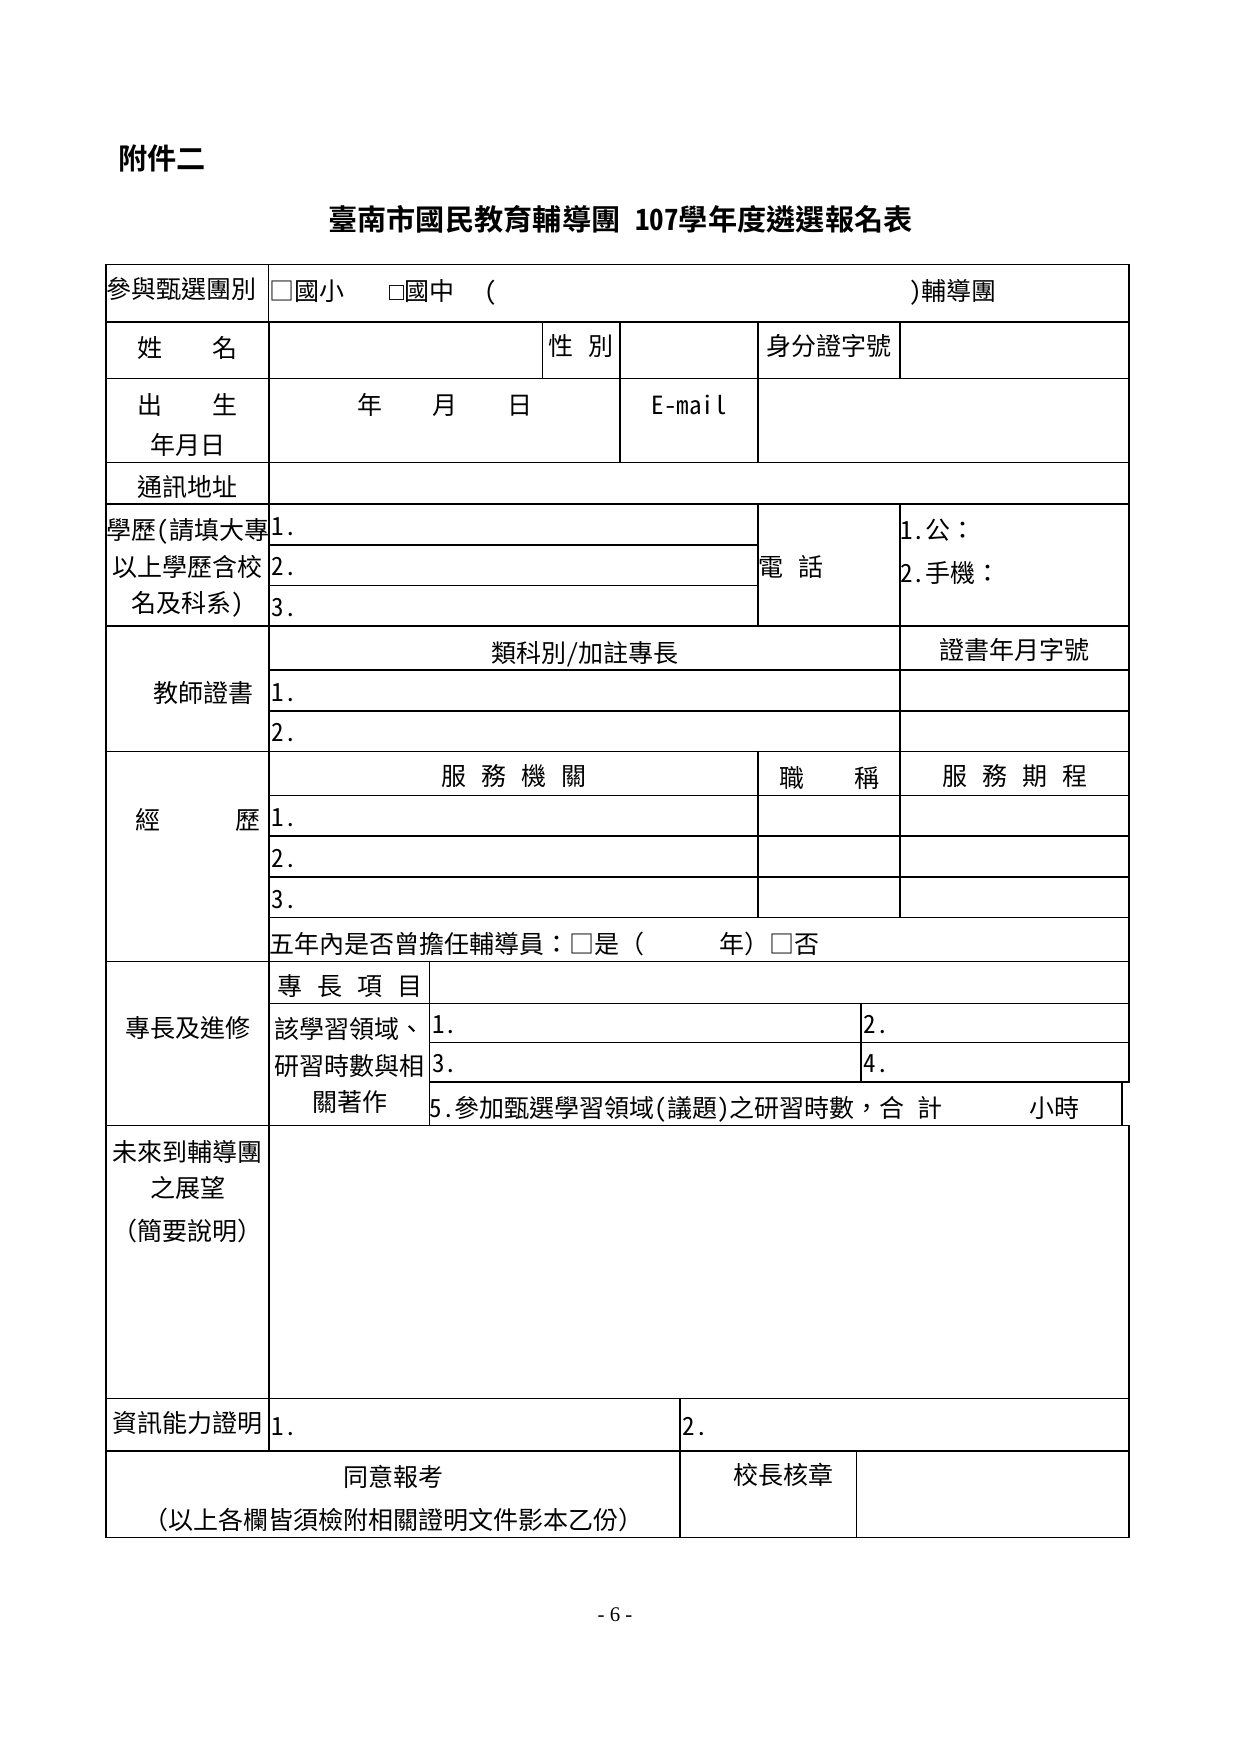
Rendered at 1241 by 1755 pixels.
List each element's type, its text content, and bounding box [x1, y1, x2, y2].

table_cell 姓 名 [107, 323, 268, 378]
table_cell 2. [270, 837, 757, 876]
table_cell [857, 1452, 1128, 1536]
table_cell 專長及進修 [107, 962, 268, 1125]
table_cell [901, 837, 1128, 876]
text 臺南市國民教育輔導團 107學年度遴選報名表 [106, 197, 1134, 239]
table_cell [901, 878, 1128, 917]
subtitle 附件二 [118, 140, 1134, 177]
table_cell 服 務 機 關 [270, 752, 757, 794]
table_cell 該學習領域、研習時數與相關著作 [270, 1004, 429, 1125]
table_cell 2. [270, 712, 899, 751]
table_header □國小 □國中 ( )輔導團 [269, 265, 1128, 321]
table_cell 年 月 日 [270, 379, 619, 462]
table_cell [270, 1126, 1128, 1398]
table_header 參與甄選團別 [107, 265, 268, 321]
table_cell 2. [681, 1399, 1128, 1450]
table_cell 2. [270, 546, 757, 585]
table_cell 3. [270, 878, 757, 917]
table_cell [270, 323, 542, 378]
table_cell 未來到輔導團之展望 （簡要說明） [107, 1126, 268, 1398]
table_cell 職 稱 [759, 752, 899, 794]
table_cell 1.公： 2.手機： [901, 505, 1128, 625]
table_cell 專 長 項 目 [270, 962, 429, 1002]
table_cell 4. [862, 1043, 1128, 1081]
table_cell 身分證字號 [759, 323, 899, 378]
table_cell 5.參加甄選學習領域(議題)之研習時數，合 計 小時 [430, 1083, 1121, 1125]
table_cell 學歷(請填大專以上學歷含校名及科系) [107, 505, 268, 625]
table_cell 證書年月字號 [901, 627, 1128, 669]
table_cell 1. [270, 505, 757, 544]
table_cell 五年內是否曾擔任輔導員：□是（ 年）□否 [270, 918, 1128, 961]
table_cell 3. [270, 586, 757, 625]
table_cell [901, 323, 1128, 378]
table_cell 電 話 [759, 505, 899, 625]
table_cell 經 歷 [107, 752, 268, 961]
table_cell [270, 463, 1128, 503]
table_cell 1. [430, 1004, 860, 1042]
table_cell [901, 712, 1128, 751]
table_cell [759, 878, 899, 917]
table_cell 3. [430, 1043, 860, 1081]
table_cell 1. [270, 671, 899, 710]
table_cell 1. [270, 1399, 679, 1450]
table_cell [901, 671, 1128, 710]
table_cell 1. [270, 796, 757, 835]
table_cell [759, 379, 1128, 462]
table_cell 性 別 [543, 323, 619, 378]
table_cell [621, 323, 757, 378]
table_cell 出 生 年月日 [107, 379, 268, 462]
table_cell 資訊能力證明 [107, 1399, 268, 1450]
table_cell [759, 796, 899, 835]
table_cell 校長核章 [681, 1452, 856, 1536]
table_cell 通訊地址 [107, 463, 268, 503]
table_cell 同意報考 （以上各欄皆須檢附相關證明文件影本乙份） [107, 1452, 679, 1536]
table_cell 2. [862, 1004, 1128, 1042]
table_cell 類科別/加註專長 [270, 627, 899, 669]
table_cell [430, 962, 1128, 1002]
table_cell [901, 796, 1128, 835]
table_cell [759, 837, 899, 876]
table_cell [1123, 1083, 1129, 1125]
table_cell 服 務 期 程 [901, 752, 1128, 794]
table_cell 教師證書 [107, 627, 268, 751]
table_cell E-mail [621, 379, 757, 462]
